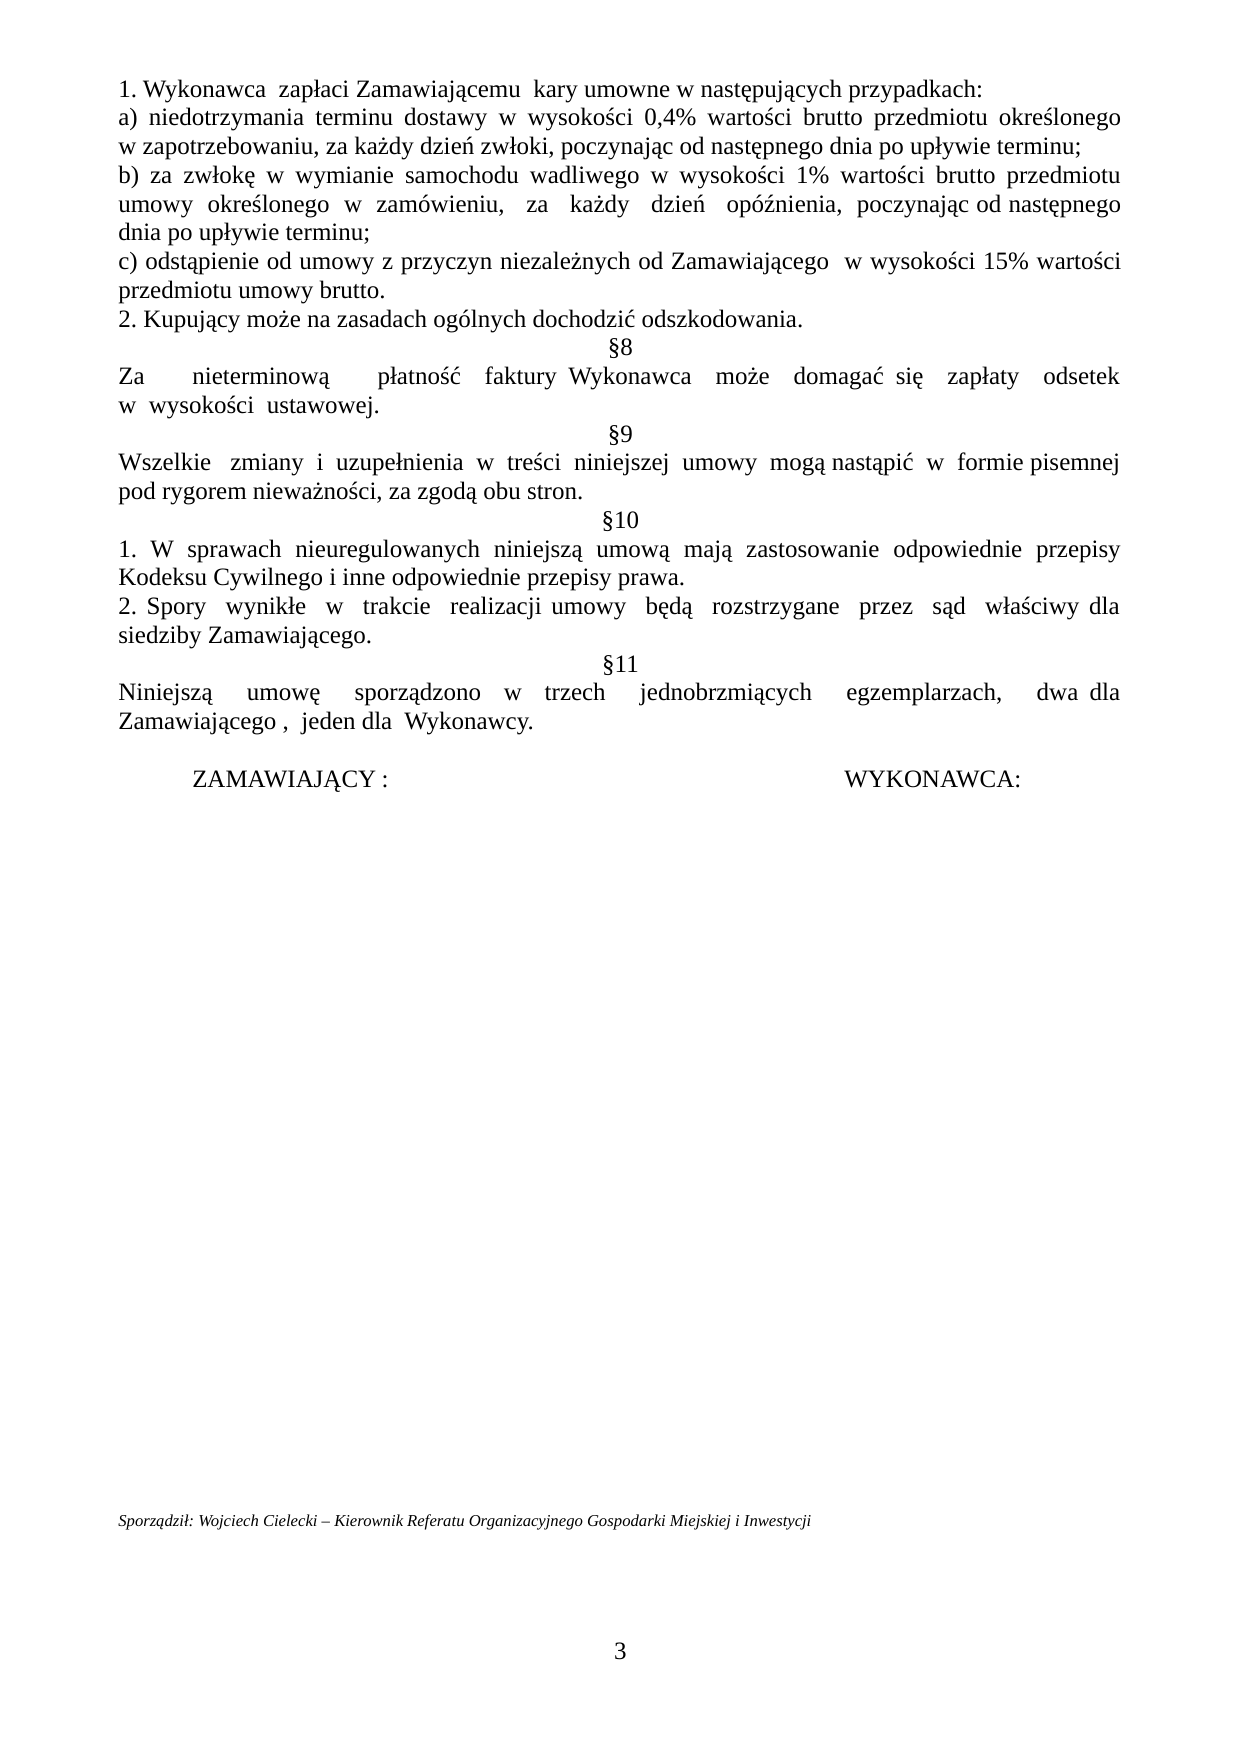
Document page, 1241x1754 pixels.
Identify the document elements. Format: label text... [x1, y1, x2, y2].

text Sporządził: Wojciech Cielecki – Kierownik Referatu Organizacyjnego Gospodarki Miejskiej i Inwestycji [118, 1511, 1122, 1530]
text c) odstąpienie od umowy z przyczyn niezależnych od Zamawiającego w wysokości 15% wartości przedmiotu umowy brutto. [118, 246, 1122, 304]
text §10 [118, 505, 1122, 534]
text §11 [118, 649, 1122, 677]
text a) niedotrzymania terminu dostawy w wysokości 0,4% wartości brutto przedmiotu określonego w zapotrzebowaniu, za każdy dzień zwłoki, poczynając od następnego dnia po upływie terminu; [118, 102, 1122, 160]
text Niniejszą umowę sporządzono w trzech jednobrzmiących egzemplarzach, dwa dla Zamawiającego , jeden dla Wykonawcy. [118, 677, 1122, 735]
text §8 [118, 332, 1122, 361]
text §9 [118, 419, 1122, 447]
text b) za zwłokę w wymianie samochodu wadliwego w wysokości 1% wartości brutto przedmiotu umowy określonego w zamówieniu, za każdy dzień opóźnienia, poczynając od następnego dnia po upływie terminu; [118, 160, 1122, 246]
text 1. Wykonawca zapłaci Zamawiającemu kary umowne w następujących przypadkach: [118, 74, 1122, 102]
text ZAMAWIAJĄCY : WYKONAWCA: [118, 764, 1122, 792]
text 1. W sprawach nieuregulowanych niniejszą umową mają zastosowanie odpowiednie przepisy Kodeksu Cywilnego i inne odpowiednie przepisy prawa. [118, 534, 1122, 591]
text Wszelkie zmiany i uzupełnienia w treści niniejszej umowy mogą nastąpić w formie pisemnej pod rygorem nieważności, za zgodą obu stron. [118, 447, 1122, 505]
text Za nieterminową płatność faktury Wykonawca może domagać się zapłaty odsetek w wysokości ustawowej. [118, 361, 1122, 419]
text 2. Kupujący może na zasadach ogólnych dochodzić odszkodowania. [118, 304, 1122, 332]
text 2. Spory wynikłe w trakcie realizacji umowy będą rozstrzygane przez sąd właściwy dla siedziby Zamawiającego. [118, 591, 1122, 649]
